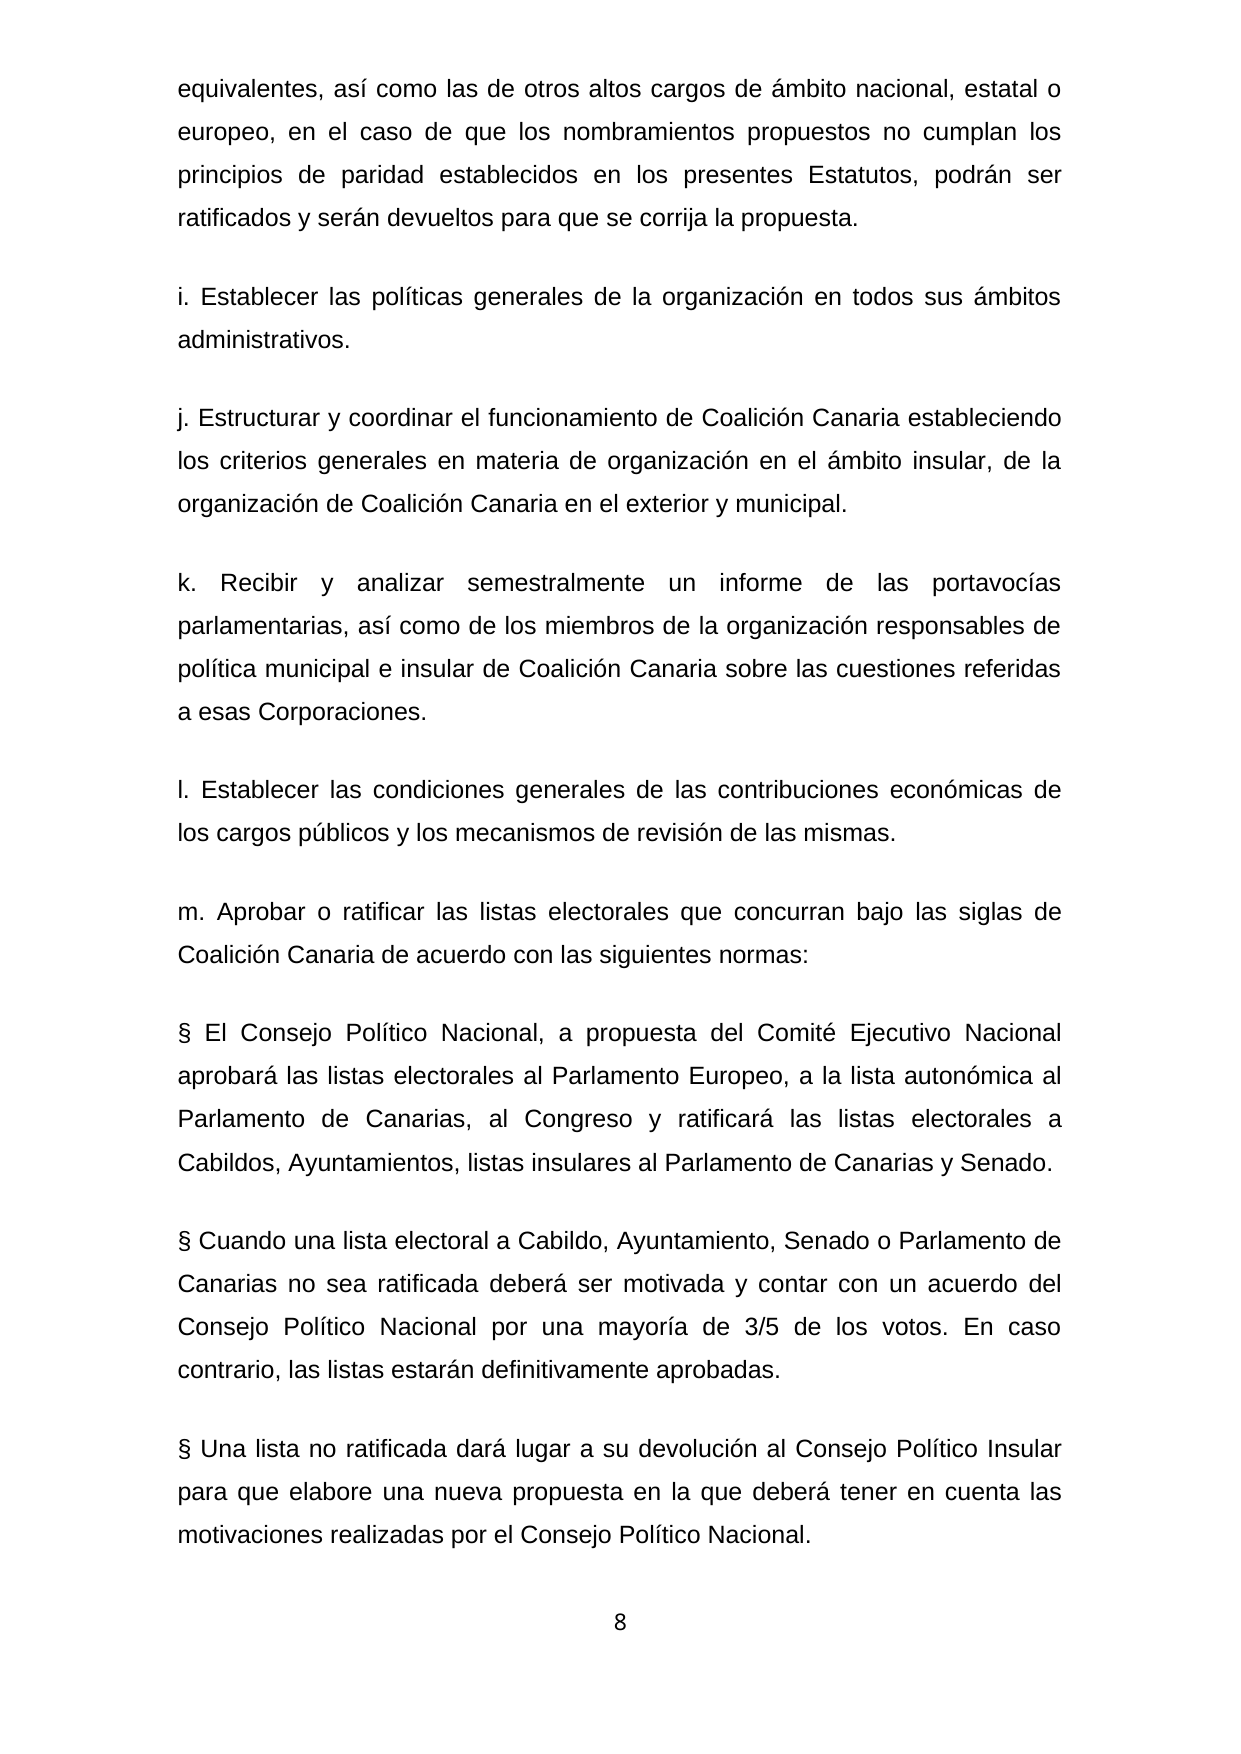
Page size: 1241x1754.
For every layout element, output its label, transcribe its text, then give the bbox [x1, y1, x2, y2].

text m. Aprobar o ratificar las listas electorales que concurran bajo las siglas de Coalición Canaria de acuerdo con las siguientes normas: [177, 897, 1063, 968]
text § Una lista no ratificada dará lugar a su devolución al Consejo Político Insular para que elabore una nueva propuesta en la que deberá tener en cuenta las motivaciones realizadas por el Consejo Político Nacional. [177, 1433, 1063, 1548]
text equivalentes, así como las de otros altos cargos de ámbito nacional, estatal o europeo, en el caso de que los nombramientos propuestos no cumplan los principios de paridad establecidos en los presentes Estatutos, podrán ser ratificados y serán devueltos para que se corrija la propuesta. [177, 74, 1063, 232]
text j. Estructurar y coordinar el funcionamiento de Coalición Canaria estableciendo los criterios generales en materia de organización en el ámbito insular, de la organización de Coalición Canaria en el exterior y municipal. [177, 403, 1063, 518]
text § Cuando una lista electoral a Cabildo, Ayuntamiento, Senado o Parlamento de Canarias no sea ratificada deberá ser motivada y contar con un acuerdo del Consejo Político Nacional por una mayoría de 3/5 de los votos. En caso contrario, las listas estarán definitivamente aprobadas. [177, 1226, 1063, 1384]
text k. Recibir y analizar semestralmente un informe de las portavocías parlamentarias, así como de los miembros de la organización responsables de política municipal e insular de Coalición Canaria sobre las cuestiones referidas a esas Corporaciones. [177, 567, 1063, 726]
text l. Establecer las condiciones generales de las contribuciones económicas de los cargos públicos y los mecanismos de revisión de las mismas. [177, 775, 1063, 847]
text i. Establecer las políticas generales de la organización en todos sus ámbitos administrativos. [177, 281, 1063, 353]
text § El Consejo Político Nacional, a propuesta del Comité Ejecutivo Nacional aprobará las listas electorales al Parlamento Europeo, a la lista autonómica al Parlamento de Canarias, al Congreso y ratificará las listas electorales a Cabildos, Ayuntamientos, listas insulares al Parlamento de Canarias y Senado. [177, 1018, 1063, 1176]
